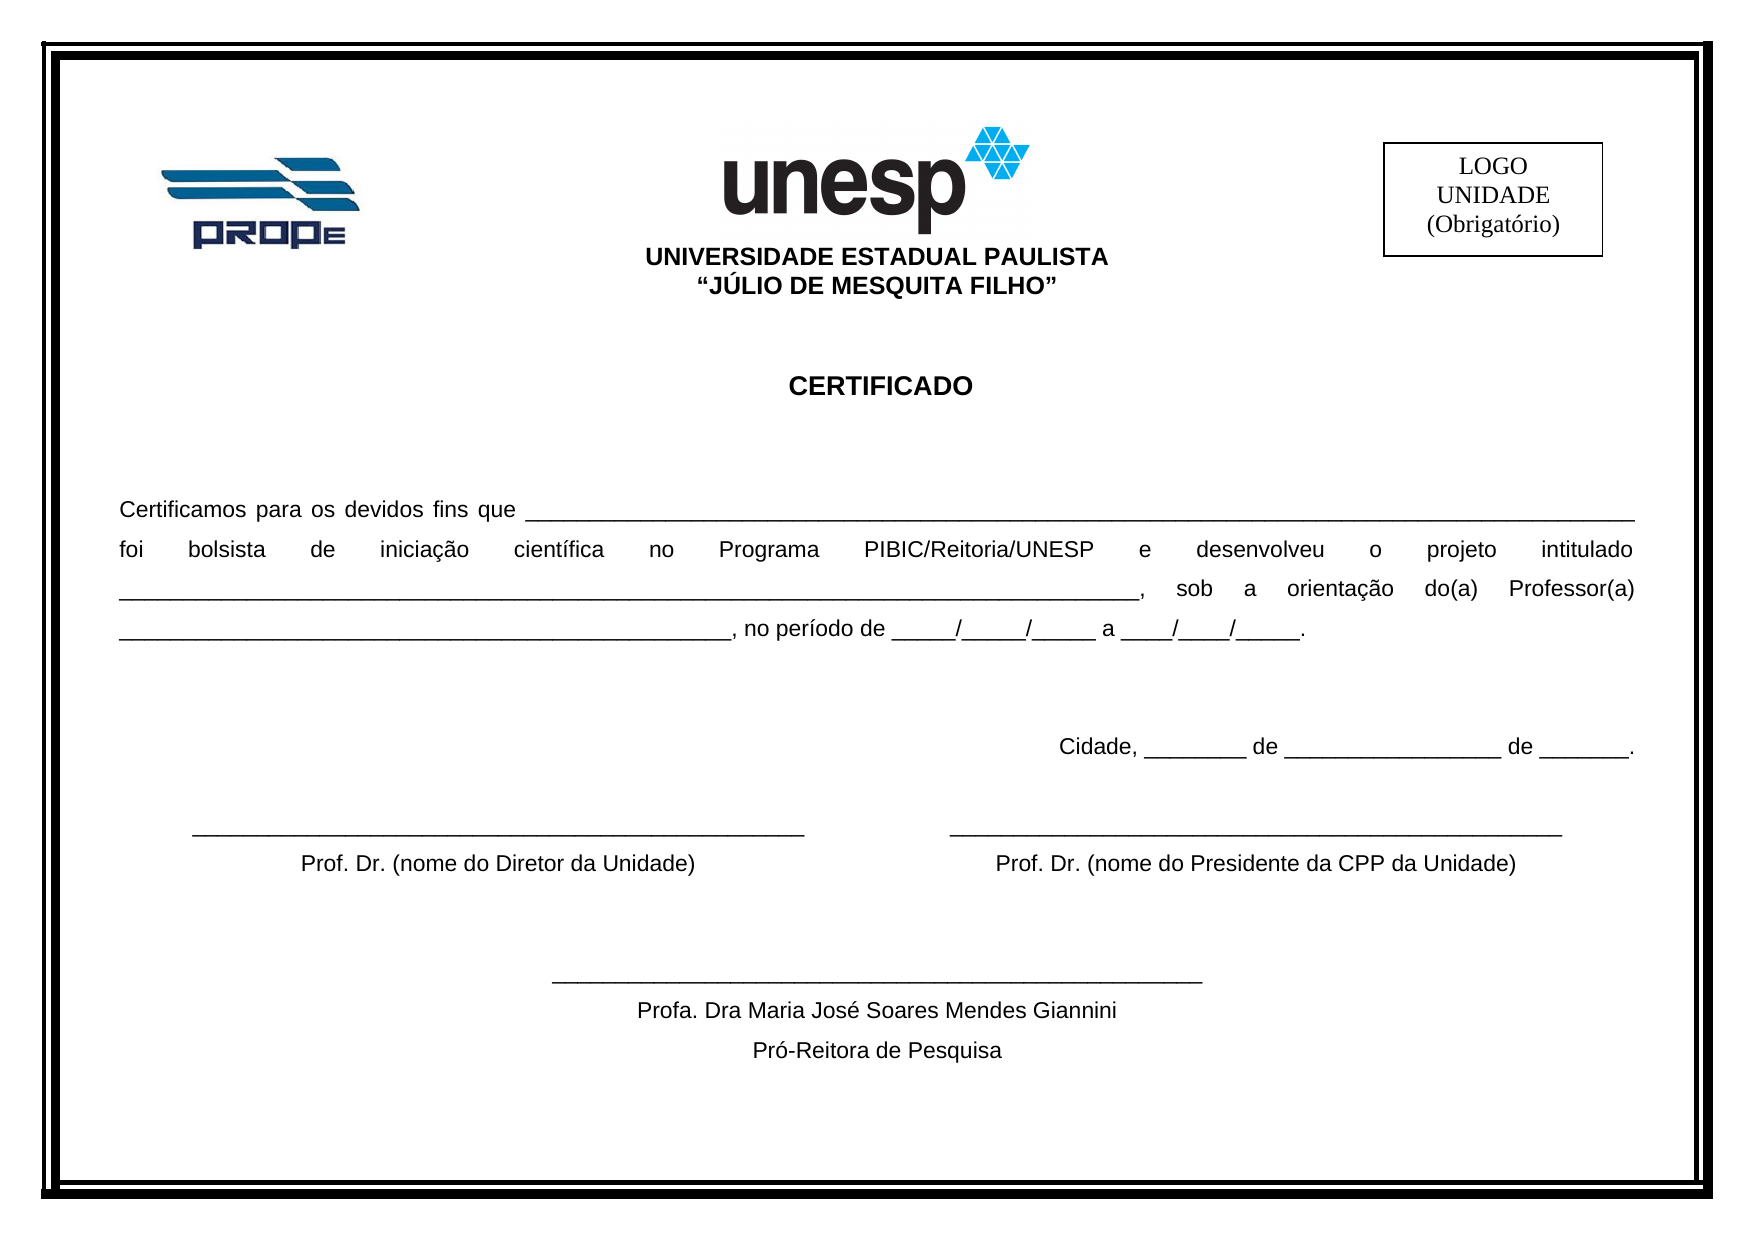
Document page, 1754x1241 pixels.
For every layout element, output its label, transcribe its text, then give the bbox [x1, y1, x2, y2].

table_cell ________________________________________________ Prof. Dr. (nome do Diretor da Unidade) [119, 766, 877, 913]
picture [717, 119, 1037, 242]
table_cell ________________________________________________ Prof. Dr. (nome do Presidente da CPP da Unidade) [877, 766, 1635, 913]
table_header CERTIFICADO Certificamos para os devidos fins que _______________________________________________________________________________________ foi bolsista de iniciação científica no Programa PIBIC/Reitoria/UNESP e desenvolveu o projeto intitulado ________________________________________________________________________________, sob a orientação do(a) Professor(a) ________________________________________________, no período de _____/_____/_____ a ____/____/_____. Cidade, ________ de _________________ de _______. [119, 328, 1635, 766]
picture [156, 156, 365, 250]
table_cell ___________________________________________________ Profa. Dra Maria José Soares Mendes Giannini Pró-Reitora de Pesquisa [119, 913, 1635, 1086]
